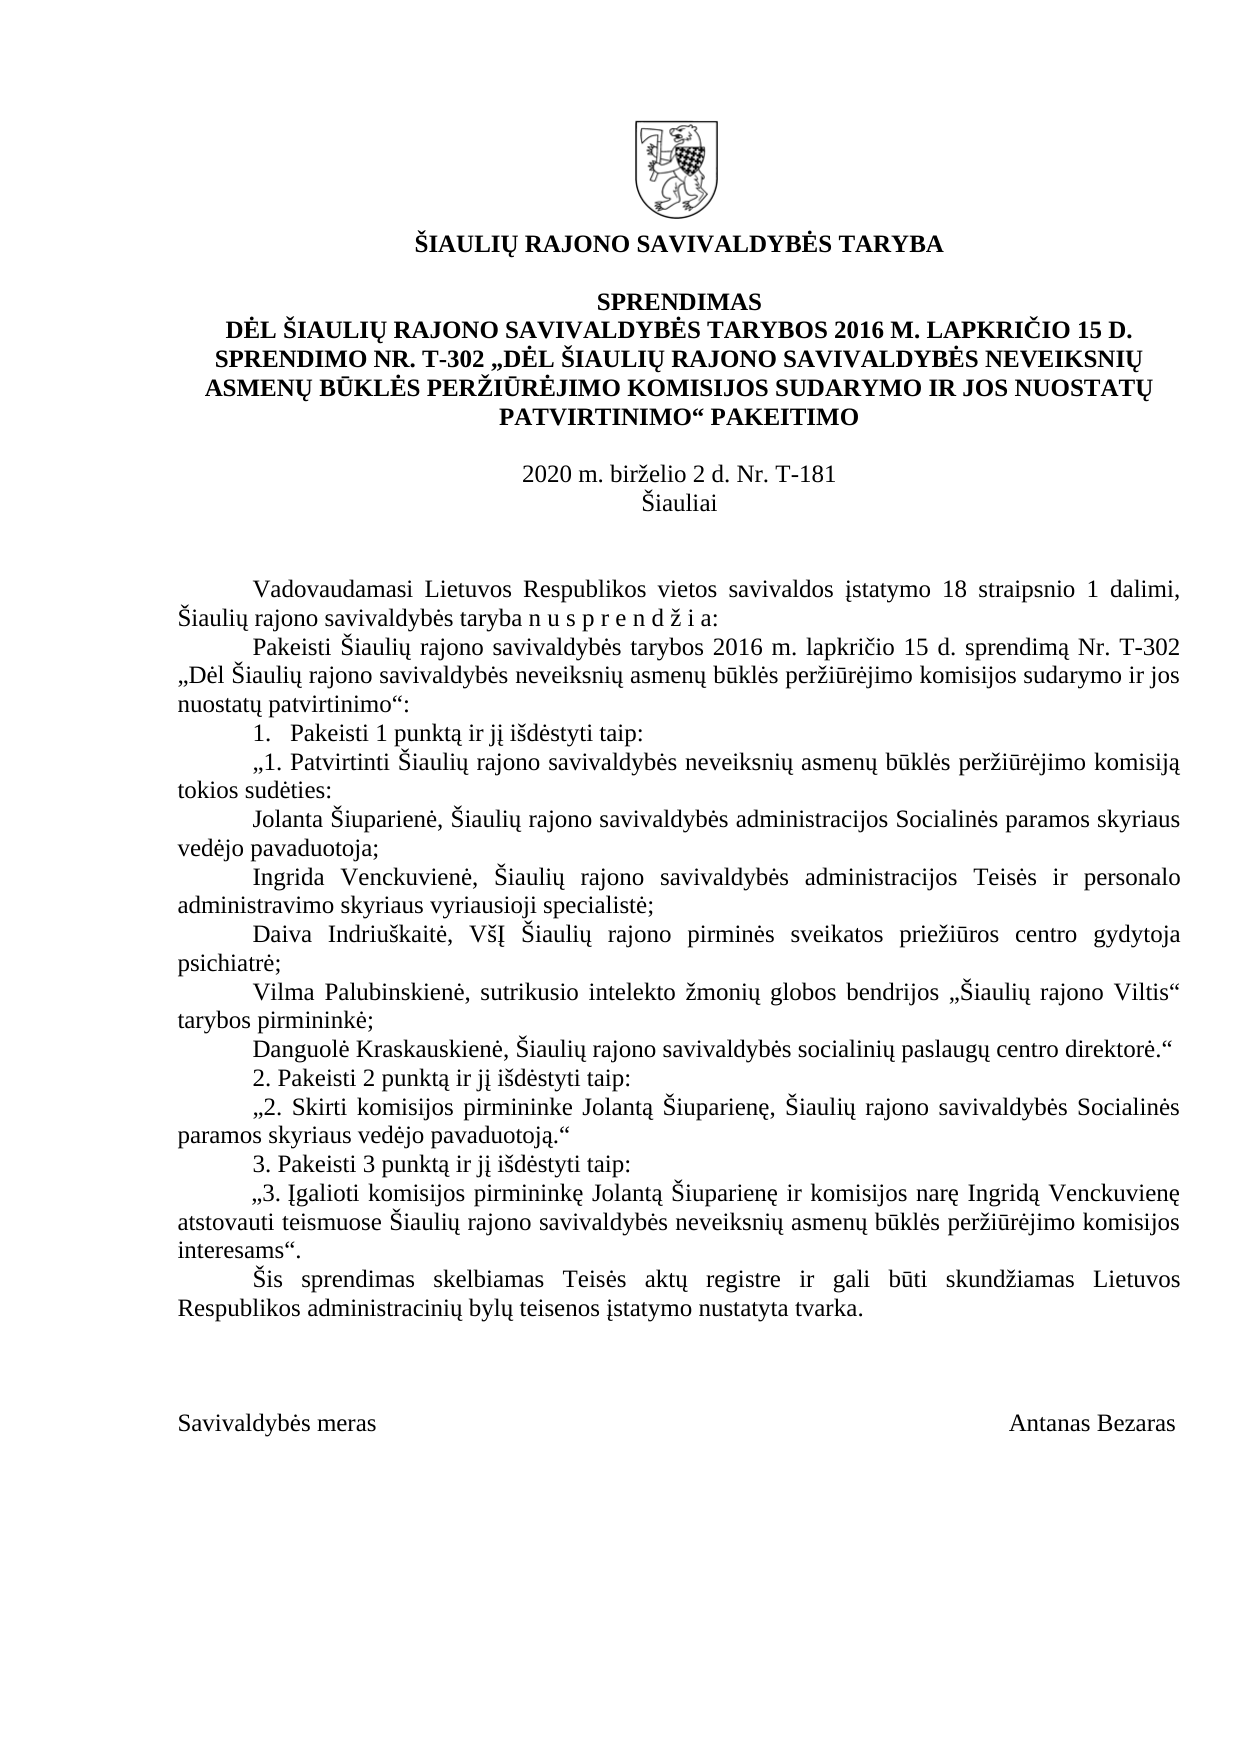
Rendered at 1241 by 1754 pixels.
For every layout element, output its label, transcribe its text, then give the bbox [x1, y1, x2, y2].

text „1. Patvirtinti Šiaulių rajono savivaldybės neveiksnių asmenų būklės peržiūrėjimo komisiją tokios sudėties: [177, 747, 1181, 804]
text „3. Įgalioti komisijos pirmininkę Jolantą Šiuparienę ir komisijos narę Ingridą Venckuvienę atstovauti teismuose Šiaulių rajono savivaldybės neveiksnių asmenų būklės peržiūrėjimo komisijos interesams“. [177, 1178, 1181, 1264]
text Šiauliai [177, 488, 1181, 517]
text 1. Pakeisti 1 punktą ir jį išdėstyti taip: [252, 718, 1181, 747]
text Vilma Palubinskienė, sutrikusio intelekto žmonių globos bendrijos „Šiaulių rajono Viltis“ tarybos pirmininkė; [177, 977, 1181, 1034]
text 2. Pakeisti 2 punktą ir jį išdėstyti taip: [252, 1063, 1181, 1092]
text Ingrida Venckuvienė, Šiaulių rajono savivaldybės administracijos Teisės ir personalo administravimo skyriaus vyriausioji specialistė; [177, 862, 1181, 919]
text „2. Skirti komisijos pirmininke Jolantą Šiuparienę, Šiaulių rajono savivaldybės Socialinės paramos skyriaus vedėjo pavaduotoją.“ [177, 1092, 1181, 1149]
text Jolanta Šiuparienė, Šiaulių rajono savivaldybės administracijos Socialinės paramos skyriaus vedėjo pavaduotoja; [177, 804, 1181, 862]
text Pakeisti Šiaulių rajono savivaldybės tarybos 2016 m. lapkričio 15 d. sprendimą Nr. T-302 „Dėl Šiaulių rajono savivaldybės neveiksnių asmenų būklės peržiūrėjimo komisijos sudarymo ir jos nuostatų patvirtinimo“: [177, 632, 1181, 718]
text Savivaldybės meras Antanas Bezaras [177, 1408, 1181, 1437]
text Šis sprendimas skelbiamas Teisės aktų registre ir gali būti skundžiamas Lietuvos Respublikos administracinių bylų teisenos įstatymo nustatyta tvarka. [177, 1264, 1181, 1322]
text 3. Pakeisti 3 punktą ir jį išdėstyti taip: [252, 1149, 1181, 1178]
text Daiva Indriuškaitė, VšĮ Šiaulių rajono pirminės sveikatos priežiūros centro gydytoja psichiatrė; [177, 919, 1181, 977]
text SPRENDIMAS [177, 287, 1181, 315]
text Vadovaudamasi Lietuvos Respublikos vietos savivaldos įstatymo 18 straipsnio 1 dalimi, Šiaulių rajono savivaldybės taryba n u s p r e n d ž i a: [177, 574, 1181, 632]
text 2020 m. birželio 2 d. Nr. T-181 [177, 459, 1181, 488]
text DĖL ŠIAULIŲ RAJONO SAVIVALDYBĖS TARYBOS 2016 M. LAPKRIČIO 15 D. SPRENDIMO NR. T-302 „DĖL ŠIAULIŲ RAJONO SAVIVALDYBĖS NEVEIKSNIŲ ASMENŲ BŪKLĖS PERŽIŪRĖJIMO KOMISIJOS SUDARYMO IR JOS NUOSTATŲ PATVIRTINIMO“ PAKEITIMO [177, 315, 1181, 430]
text ŠIAULIŲ RAJONO SAVIVALDYBĖS TARYBA [177, 229, 1181, 258]
text Danguolė Kraskauskienė, Šiaulių rajono savivaldybės socialinių paslaugų centro direktorė.“ [177, 1034, 1181, 1063]
